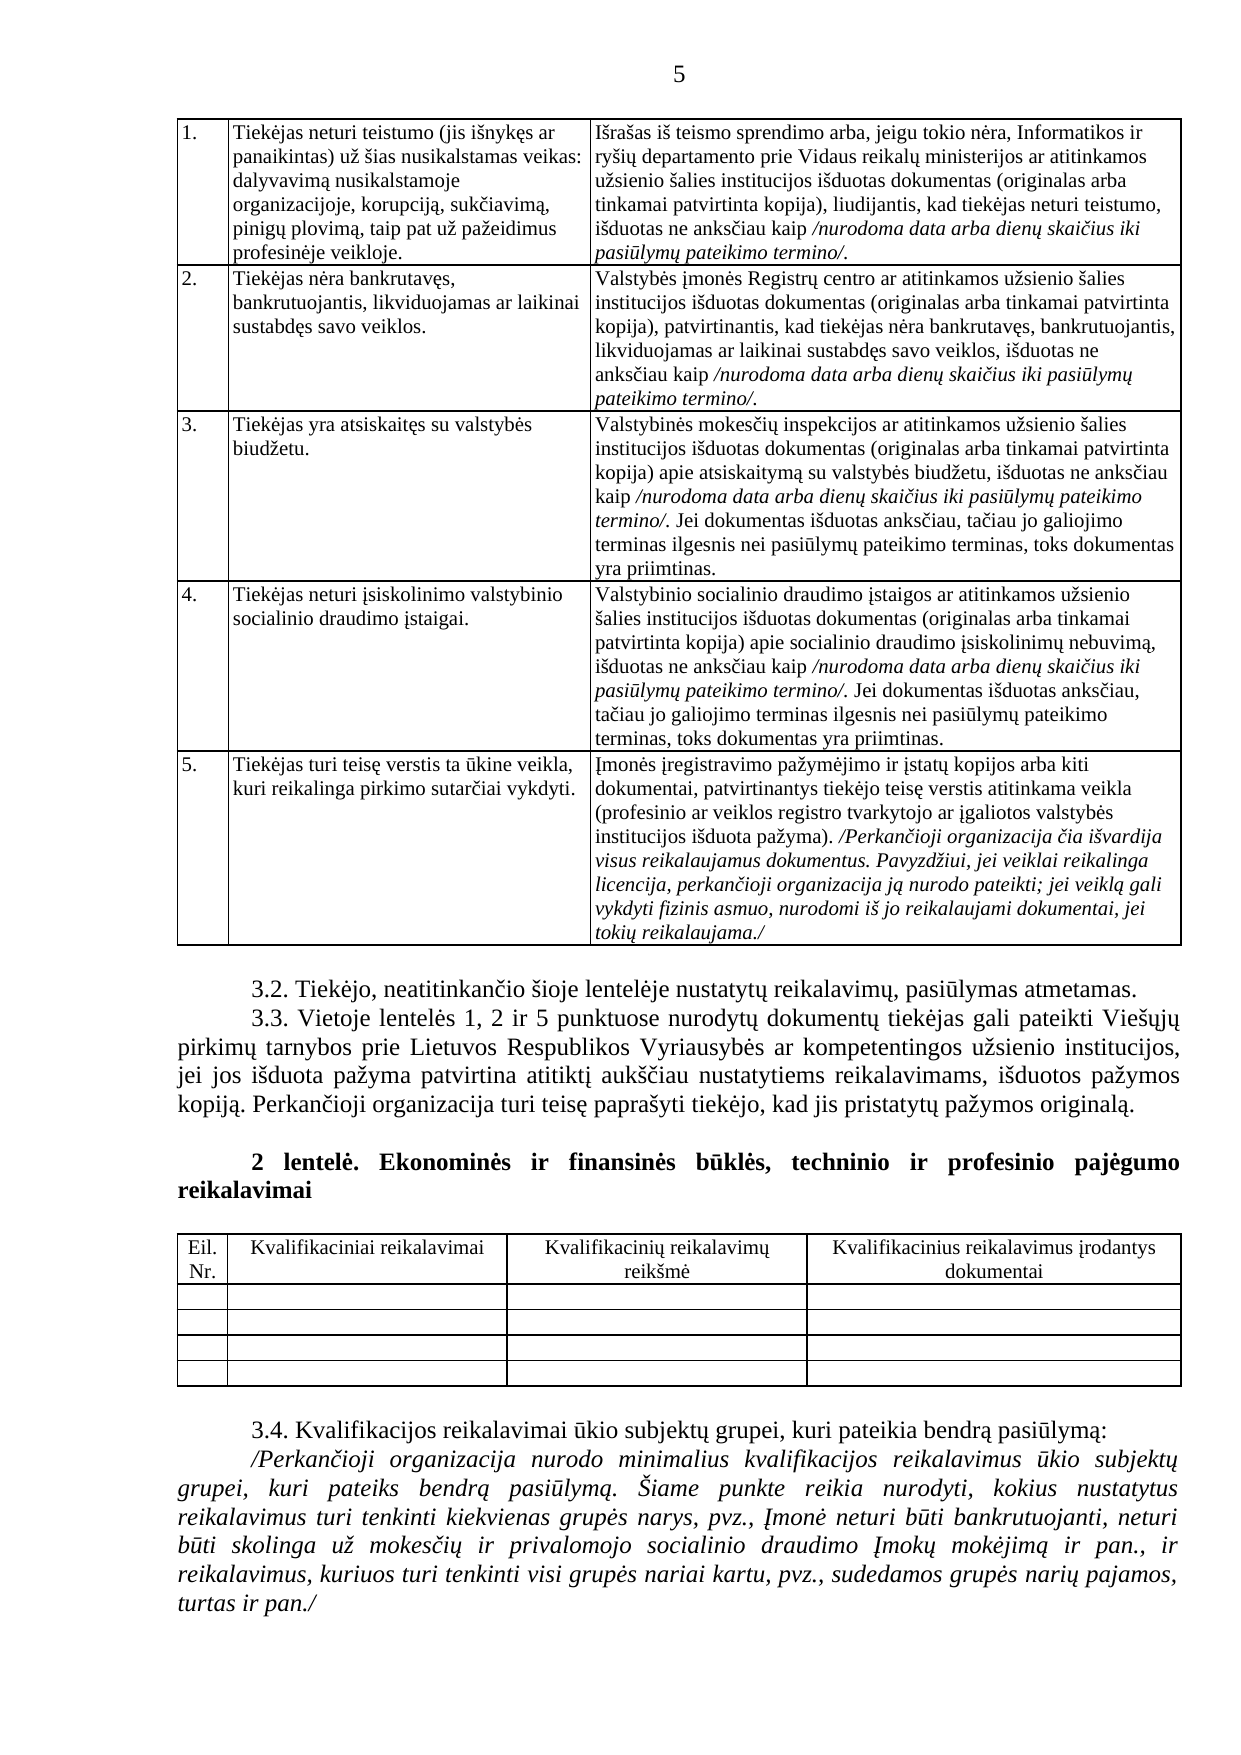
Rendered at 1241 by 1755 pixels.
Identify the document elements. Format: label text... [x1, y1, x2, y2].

text 3.3. Vietoje lentelės 1, 2 ir 5 punktuose nurodytų dokumentų tiekėjas gali pateikti Viešųjų pirkimų tarnybos prie Lietuvos Respublikos Vyriausybės ar kompetentingos užsienio institucijos, jei jos išduota pažyma patvirtina atitiktį aukščiau nustatytiems reikalavimams, išduotos pažymos kopiją. Perkančioji organizacija turi teisę paprašyti tiekėjo, kad jis pristatytų pažymos originalą. [177, 1003, 1181, 1118]
table_cell 2. [178, 266, 228, 410]
table_cell [178, 1285, 227, 1308]
text 3.4. Kvalifikacijos reikalavimai ūkio subjektų grupei, kuri pateikia bendrą pasiūlymą: [177, 1416, 1181, 1444]
table_cell Tiekėjas turi teisę verstis ta ūkine veikla, kuri reikalinga pirkimo sutarčiai vykdyti. [229, 752, 590, 944]
table_cell Tiekėjas yra atsiskaitęs su valstybės biudžetu. [229, 412, 590, 580]
table_cell [228, 1310, 506, 1334]
table_cell Valstybės įmonės Registrų centro ar atitinkamos užsienio šalies institucijos išduotas dokumentas (originalas arba tinkamai patvirtinta kopija), patvirtinantis, kad tiekėjas nėra bankrutavęs, bankrutuojantis, likviduojamas ar laikinai sustabdęs savo veiklos, išduotas ne anksčiau kaip /nurodoma data arba dienų skaičius iki pasiūlymų pateikimo termino/. [591, 266, 1180, 410]
table_cell Tiekėjas nėra bankrutavęs, bankrutuojantis, likviduojamas ar laikinai sustabdęs savo veiklos. [229, 266, 590, 410]
table_cell Tiekėjas neturi teistumo (jis išnykęs ar panaikintas) už šias nusikalstamas veikas: dalyvavimą nusikalstamoje organizacijoje, korupciją, sukčiavimą, pinigų plovimą, taip pat už pažeidimus profesinėje veikloje. [229, 120, 590, 264]
table_cell [808, 1285, 1180, 1308]
table_header Kvalifikacinių reikalavimų reikšmė [508, 1235, 806, 1283]
table_cell [808, 1310, 1180, 1334]
table_cell [808, 1361, 1180, 1385]
table_header Kvalifikacinius reikalavimus įrodantys dokumentai [808, 1235, 1180, 1283]
table_cell [178, 1336, 227, 1360]
text 2 lentelė. Ekonominės ir finansinės būklės, techninio ir profesinio pajėgumo reikalavimai [177, 1147, 1181, 1204]
table_cell [228, 1361, 506, 1385]
table_cell Išrašas iš teismo sprendimo arba, jeigu tokio nėra, Informatikos ir ryšių departamento prie Vidaus reikalų ministerijos ar atitinkamos užsienio šalies institucijos išduotas dokumentas (originalas arba tinkamai patvirtinta kopija), liudijantis, kad tiekėjas neturi teistumo, išduotas ne anksčiau kaip /nurodoma data arba dienų skaičius iki pasiūlymų pateikimo termino/. [591, 120, 1180, 264]
text 3.2. Tiekėjo, neatitinkančio šioje lentelėje nustatytų reikalavimų, pasiūlymas atmetamas. [177, 974, 1181, 1003]
table_cell 5. [178, 752, 228, 944]
table_cell Valstybinio socialinio draudimo įstaigos ar atitinkamos užsienio šalies institucijos išduotas dokumentas (originalas arba tinkamai patvirtinta kopija) apie socialinio draudimo įsiskolinimų nebuvimą, išduotas ne anksčiau kaip /nurodoma data arba dienų skaičius iki pasiūlymų pateikimo termino/. Jei dokumentas išduotas anksčiau, tačiau jo galiojimo terminas ilgesnis nei pasiūlymų pateikimo terminas, toks dokumentas yra priimtinas. [591, 582, 1180, 750]
table_cell 3. [178, 412, 228, 580]
table_header Eil. Nr. [178, 1235, 227, 1283]
table_cell [808, 1336, 1180, 1360]
table_cell [508, 1285, 806, 1308]
table_cell [178, 1361, 227, 1385]
table_cell [508, 1336, 806, 1360]
table_cell [508, 1361, 806, 1385]
table_cell [178, 1310, 227, 1334]
table_cell 4. [178, 582, 228, 750]
table_cell [508, 1310, 806, 1334]
table_cell [228, 1336, 506, 1360]
table_cell Valstybinės mokesčių inspekcijos ar atitinkamos užsienio šalies institucijos išduotas dokumentas (originalas arba tinkamai patvirtinta kopija) apie atsiskaitymą su valstybės biudžetu, išduotas ne anksčiau kaip /nurodoma data arba dienų skaičius iki pasiūlymų pateikimo termino/. Jei dokumentas išduotas anksčiau, tačiau jo galiojimo terminas ilgesnis nei pasiūlymų pateikimo terminas, toks dokumentas yra priimtinas. [591, 412, 1180, 580]
text /Perkančioji organizacija nurodo minimalius kvalifikacijos reikalavimus ūkio subjektų grupei, kuri pateiks bendrą pasiūlymą. Šiame punkte reikia nurodyti, kokius nustatytus reikalavimus turi tenkinti kiekvienas grupės narys, pvz., Įmonė neturi būti bankrutuojanti, neturi būti skolinga už mokesčių ir privalomojo socialinio draudimo Įmokų mokėjimą ir pan., ir reikalavimus, kuriuos turi tenkinti visi grupės nariai kartu, pvz., sudedamos grupės narių pajamos, turtas ir pan./ [177, 1444, 1181, 1617]
table_cell [228, 1285, 506, 1308]
table_cell Įmonės įregistravimo pažymėjimo ir įstatų kopijos arba kiti dokumentai, patvirtinantys tiekėjo teisę verstis atitinkama veikla (profesinio ar veiklos registro tvarkytojo ar įgaliotos valstybės institucijos išduota pažyma). /Perkančioji organizacija čia išvardija visus reikalaujamus dokumentus. Pavyzdžiui, jei veiklai reikalinga licencija, perkančioji organizacija ją nurodo pateikti; jei veiklą gali vykdyti fizinis asmuo, nurodomi iš jo reikalaujami dokumentai, jei tokių reikalaujama./ [591, 752, 1180, 944]
table_cell 1. [178, 120, 228, 264]
table_header Kvalifikaciniai reikalavimai [228, 1235, 506, 1283]
table_cell Tiekėjas neturi įsiskolinimo valstybinio socialinio draudimo įstaigai. [229, 582, 590, 750]
